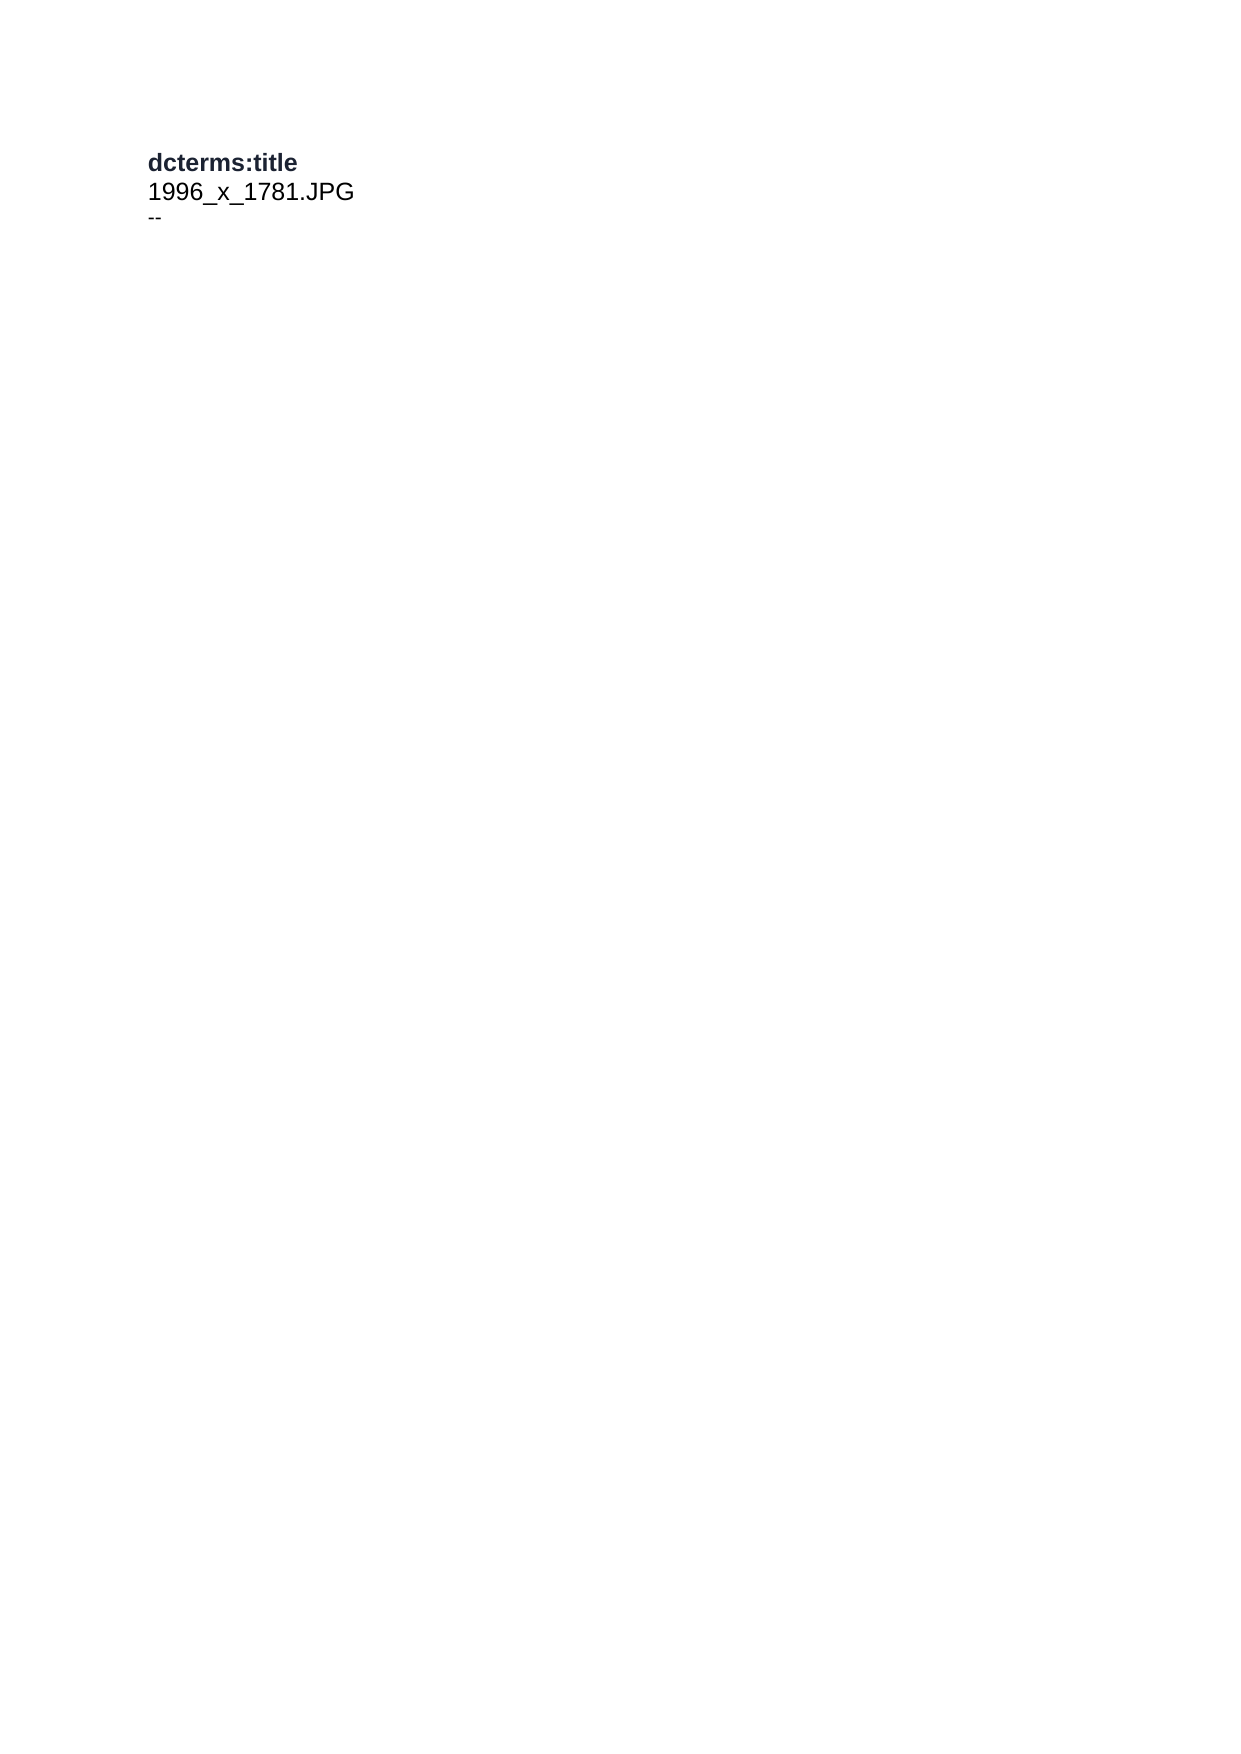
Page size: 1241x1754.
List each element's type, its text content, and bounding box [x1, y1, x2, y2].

text 1996_x_1781.JPG [148, 176, 1092, 205]
text -- [148, 205, 1092, 229]
text dcterms:title [148, 148, 1092, 176]
